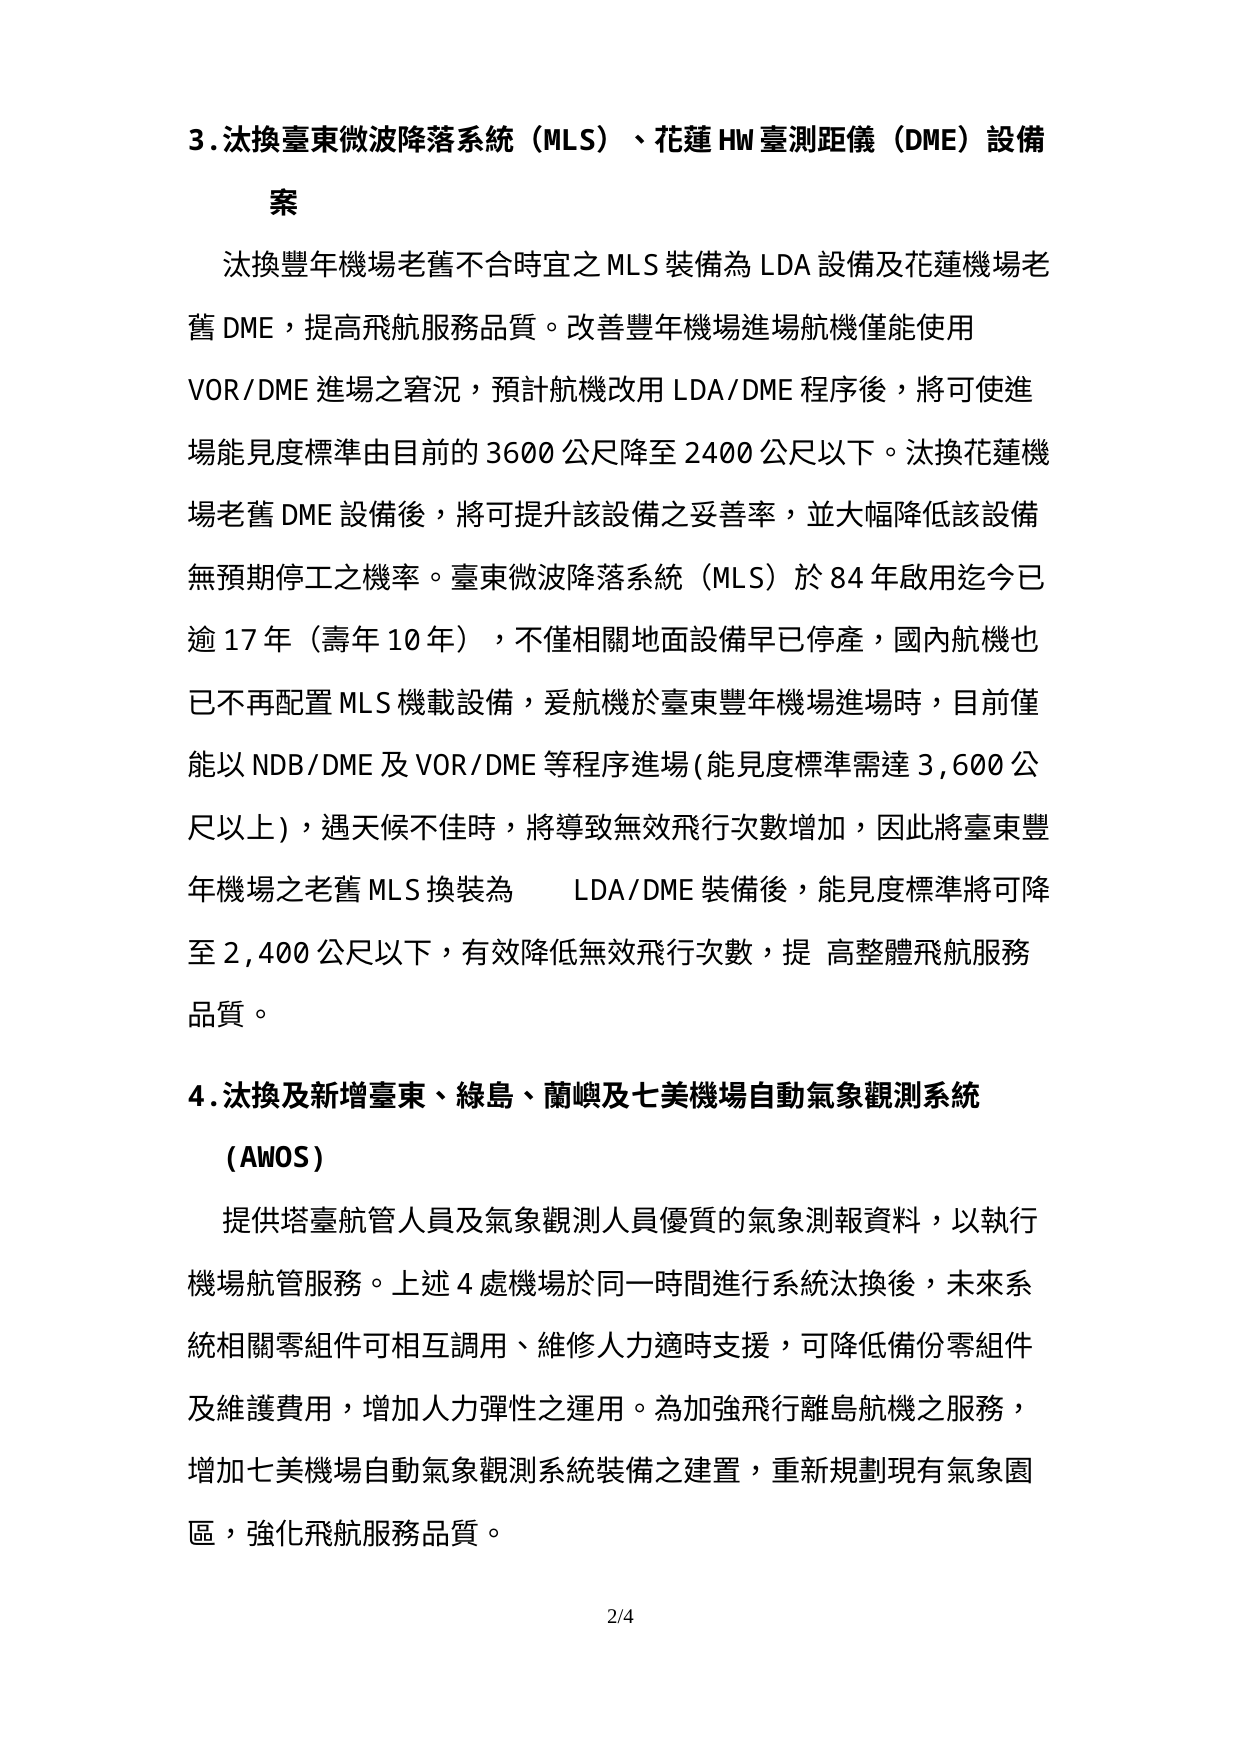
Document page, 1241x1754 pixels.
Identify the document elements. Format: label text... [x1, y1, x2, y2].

text 提供塔臺航管人員及氣象觀測人員優質的氣象測報資料，以執行機場航管服務。上述4處機場於同一時間進行系統汰換後，未來系統相關零組件可相互調用、維修人力適時支援，可降低備份零組件及維護費用，增加人力彈性之運用。為加強飛行離島航機之服務，增加七美機場自動氣象觀測系統裝備之建置，重新規劃現有氣象園區，強化飛航服務品質。 [187, 1177, 1053, 1552]
text 汰換豐年機場老舊不合時宜之MLS裝備為LDA設備及花蓮機場老舊DME，提高飛航服務品質。改善豐年機場進場航機僅能使用VOR/DME進場之窘況，預計航機改用LDA/DME程序後，將可使進場能見度標準由目前的3600公尺降至2400公尺以下。汰換花蓮機場老舊DME設備後，將可提升該設備之妥善率，並大幅降低該設備無預期停工之機率。臺東微波降落系統（MLS）於84年啟用迄今已逾17年（壽年10年），不僅相關地面設備早已停產，國內航機也已不再配置MLS機載設備，爰航機於臺東豐年機場進場時，目前僅能以NDB/DME及VOR/DME等程序進場(能見度標準需達3,600公尺以上)，遇天候不佳時，將導致無效飛行次數增加，因此將臺東豐年機場之老舊MLS換裝為 LDA/DME裝備後，能見度標準將可降至2,400公尺以下，有效降低無效飛行次數，提 高整體飛航服務品質。 [187, 221, 1053, 1034]
text 4.汰換及新增臺東、綠島、蘭嶼及七美機場自動氣象觀測系統(AWOS) [187, 1052, 1053, 1177]
text 3.汰換臺東微波降落系統（MLS）、花蓮HW臺測距儀（DME）設備案 [187, 96, 1053, 221]
